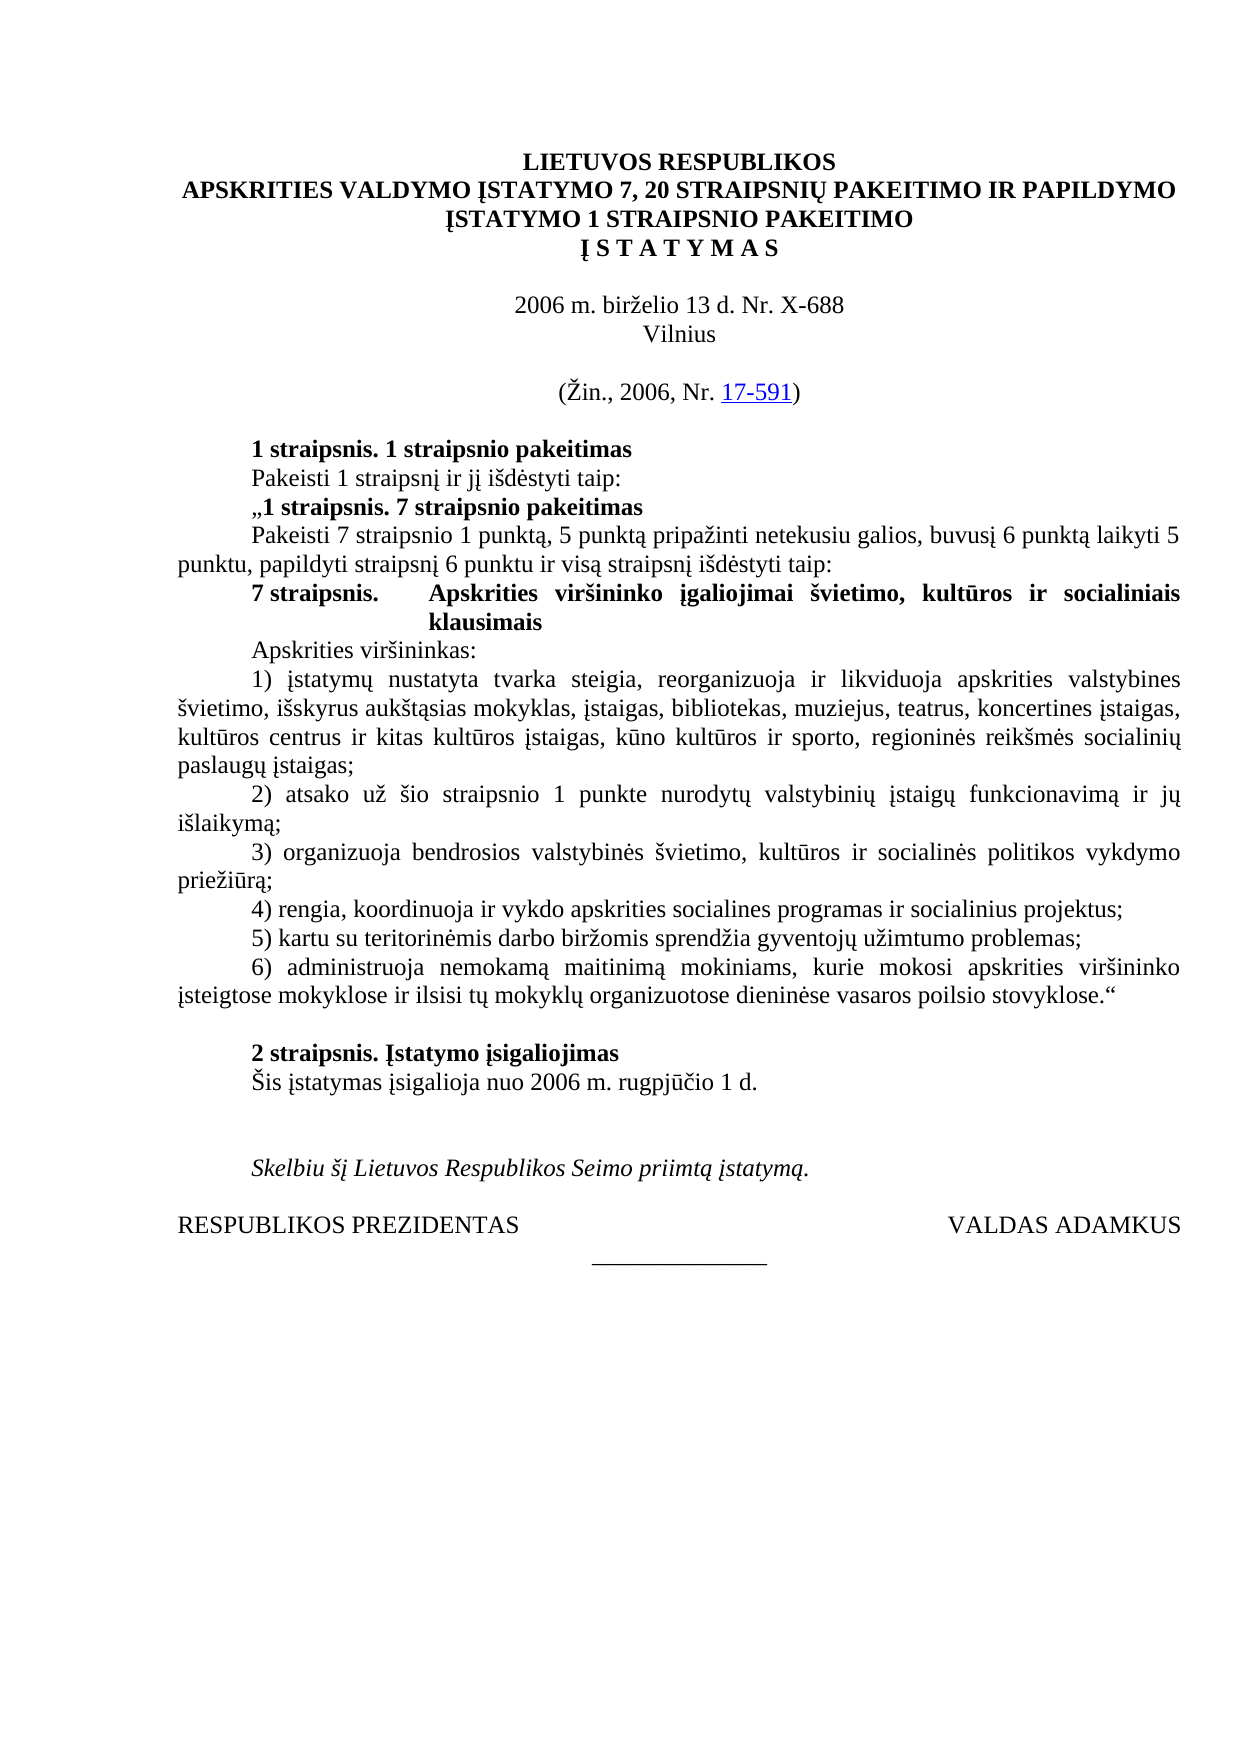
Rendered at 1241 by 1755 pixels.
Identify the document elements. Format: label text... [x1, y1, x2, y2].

text 3) organizuoja bendrosios valstybinės švietimo, kultūros ir socialinės politikos vykdymo priežiūrą; [177, 837, 1181, 894]
text Pakeisti 7 straipsnio 1 punktą, 5 punktą pripažinti netekusiu galios, buvusį 6 punktą laikyti 5 punktu, papildyti straipsnį 6 punktu ir visą straipsnį išdėstyti taip: [177, 521, 1181, 578]
text Šis įstatymas įsigalioja nuo 2006 m. rugpjūčio 1 d. [177, 1067, 1181, 1096]
text 2 straipsnis. Įstatymo įsigaliojimas [177, 1038, 1181, 1067]
text APSKRITIES VALDYMO ĮSTATYMO 7, 20 STRAIPSNIŲ PAKEITIMO IR PAPILDYMO ĮSTATYMO 1 STRAIPSNIO PAKEITIMO [177, 176, 1181, 233]
text 1 straipsnis. 1 straipsnio pakeitimas [177, 434, 1181, 463]
text 6) administruoja nemokamą maitinimą mokiniams, kurie mokosi apskrities viršininko įsteigtose mokyklose ir ilsisi tų mokyklų organizuotose dieninėse vasaros poilsio stovyklose.“ [177, 952, 1181, 1009]
text Į S T A T Y M A S [177, 233, 1181, 262]
text Pakeisti 1 straipsnį ir jį išdėstyti taip: [177, 463, 1181, 492]
text 7 straipsnis. Apskrities viršininko įgaliojimai švietimo, kultūros ir socialiniais klausimais [251, 578, 1181, 636]
text „1 straipsnis. 7 straipsnio pakeitimas [177, 492, 1181, 521]
text 5) kartu su teritorinėmis darbo biržomis sprendžia gyventojų užimtumo problemas; [177, 923, 1181, 952]
text 2006 m. birželio 13 d. Nr. X-688 [177, 291, 1181, 319]
text 2) atsako už šio straipsnio 1 punkte nurodytų valstybinių įstaigų funkcionavimą ir jų išlaikymą; [177, 779, 1181, 837]
text LIETUVOS RESPUBLIKOS [177, 147, 1181, 176]
text Skelbiu šį Lietuvos Respublikos Seimo priimtą įstatymą. [177, 1153, 1181, 1182]
text ______________ [177, 1239, 1181, 1268]
text RESPUBLIKOS PREZIDENTAS VALDAS ADAMKUS [177, 1211, 1181, 1239]
text (Žin., 2006, Nr. 17-591) [177, 377, 1181, 406]
text 1) įstatymų nustatyta tvarka steigia, reorganizuoja ir likviduoja apskrities valstybines švietimo, išskyrus aukštąsias mokyklas, įstaigas, bibliotekas, muziejus, teatrus, koncertines įstaigas, kultūros centrus ir kitas kultūros įstaigas, kūno kultūros ir sporto, regioninės reikšmės socialinių paslaugų įstaigas; [177, 664, 1181, 779]
text Vilnius [177, 319, 1181, 348]
text Apskrities viršininkas: [177, 636, 1181, 664]
text 4) rengia, koordinuoja ir vykdo apskrities socialines programas ir socialinius projektus; [177, 894, 1181, 923]
